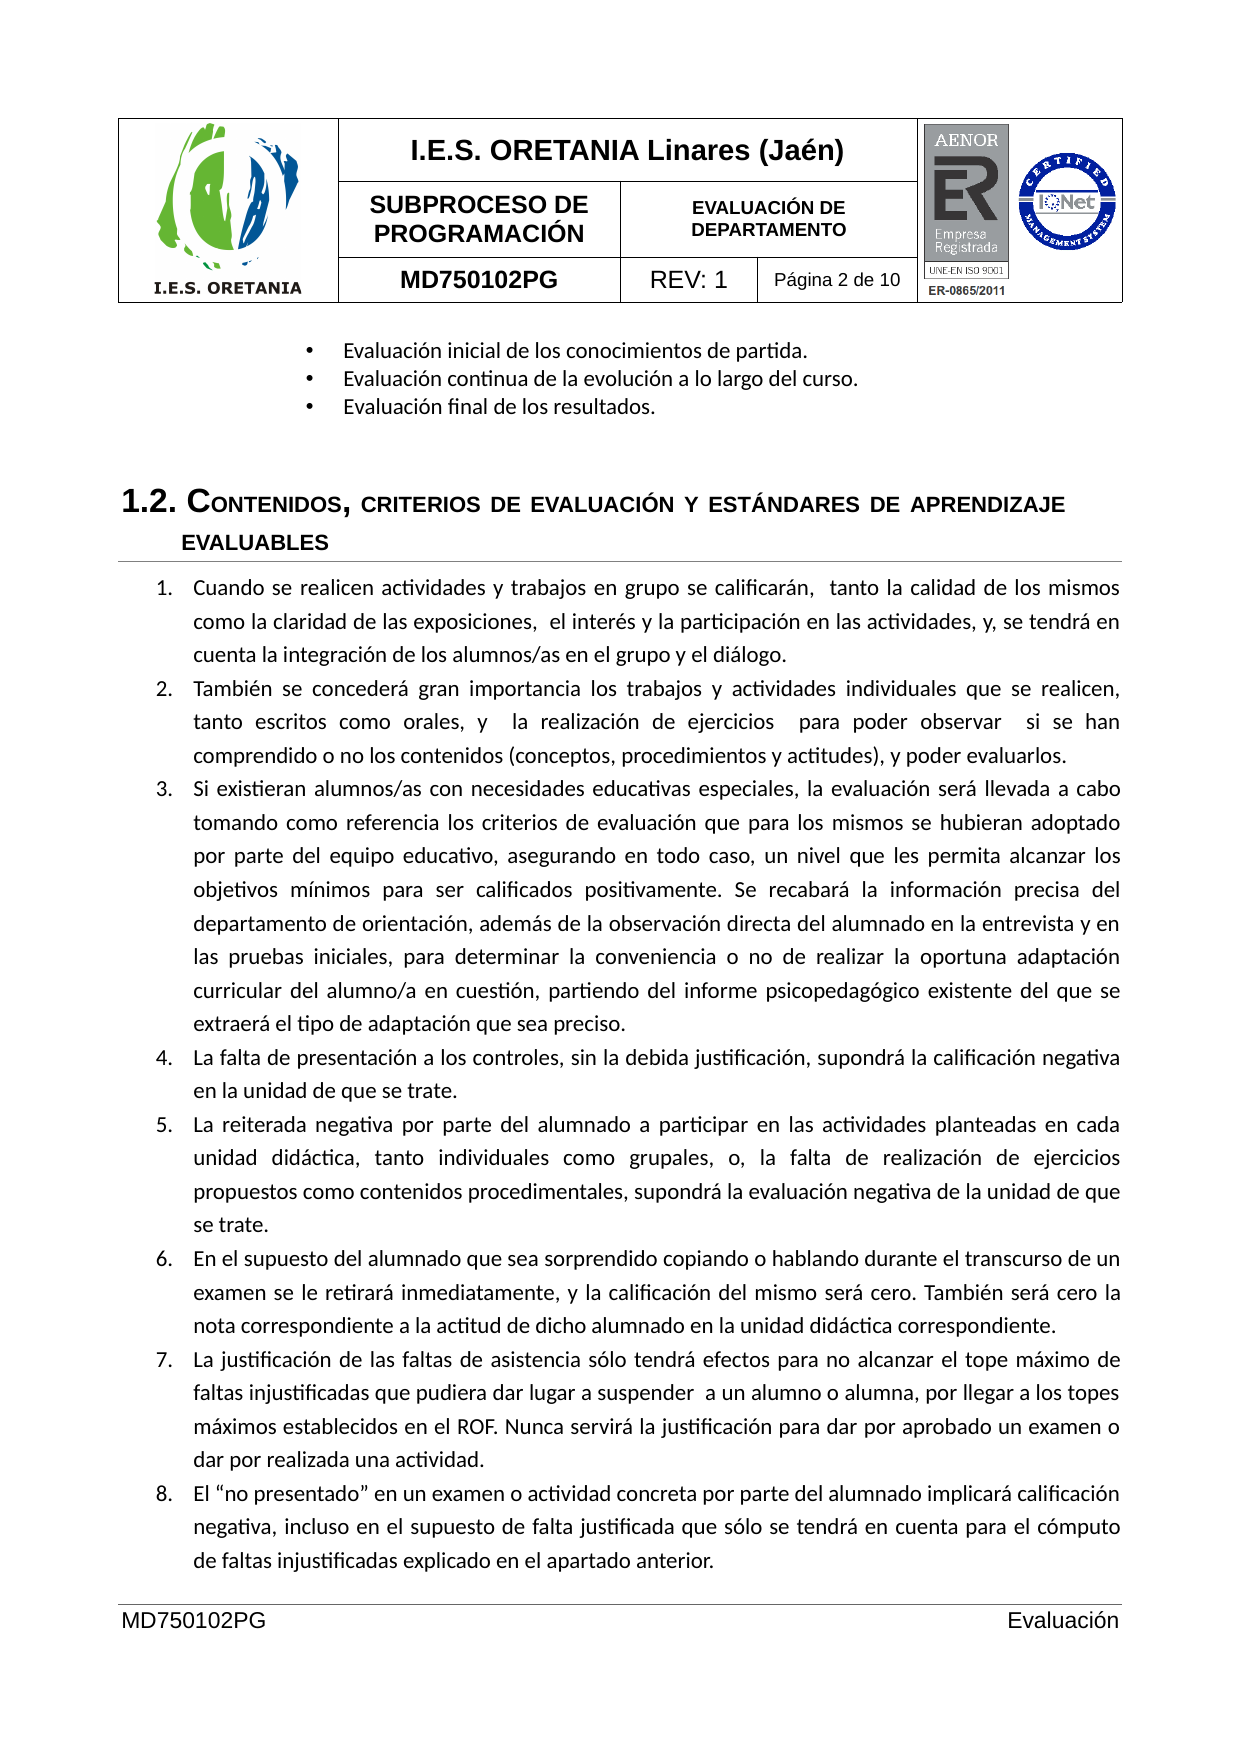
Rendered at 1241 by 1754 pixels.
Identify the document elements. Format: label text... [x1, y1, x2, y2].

list Si existieran alumnos/as con necesidades educativas especiales, la evaluación será llevada a cabo tomando como referencia los criterios de evaluación que para los mismos se hubieran adoptado por parte del equipo educativo, asegurando en todo caso, un nivel que les permita alcanzar los objetivos mínimos para ser calificados positivamente. Se recabará la información precisa del departamento de orientación, además de la observación directa del alumnado en la entrevista y en las pruebas iniciales, para determinar la conveniencia o no de realizar la oportuna adaptación curricular del alumno/a en cuestión, partiendo del informe psicopedagógico existente del que se extraerá el tipo de adaptación que sea preciso. [156, 774, 1122, 1037]
list La falta de presentación a los controles, sin la debida justificación, supondrá la calificación negativa en la unidad de que se trate. [156, 1043, 1122, 1104]
list La justificación de las faltas de asistencia sólo tendrá efectos para no alcanzar el tope máximo de faltas injustificadas que pudiera dar lugar a suspender a un alumno o alumna, por llegar a los topes máximos establecidos en el ROF. Nunca servirá la justificación para dar por aprobado un examen o dar por realizada una actividad. [156, 1345, 1122, 1473]
list La reiterada negativa por parte del alumnado a participar en las actividades planteadas en cada unidad didáctica, tanto individuales como grupales, o, la falta de realización de ejercicios propuestos como contenidos procedimentales, supondrá la evaluación negativa de la unidad de que se trate. [156, 1110, 1122, 1238]
list Evaluación final de los resultados. [306, 392, 1122, 420]
list En el supuesto del alumnado que sea sorprendido copiando o hablando durante el transcurso de un examen se le retirará inmediatamente, y la calificación del mismo será cero. También será cero la nota correspondiente a la actitud de dicho alumnado en la unidad didáctica correspondiente. [156, 1244, 1122, 1339]
list Cuando se realicen actividades y trabajos en grupo se calificarán, tanto la calidad de los mismos como la claridad de las exposiciones, el interés y la participación en las actividades, y, se tendrá en cuenta la integración de los alumnos/as en el grupo y el diálogo. [156, 573, 1122, 668]
picture [922, 123, 1117, 301]
picture [154, 123, 302, 294]
list Evaluación inicial de los conocimientos de partida. [306, 336, 1122, 364]
list El “no presentado” en un examen o actividad concreta por parte del alumnado implicará calificación negativa, incluso en el supuesto de falta justificada que sólo se tendrá en cuenta para el cómputo de faltas injustificadas explicado en el apartado anterior. [156, 1479, 1122, 1574]
list También se concederá gran importancia los trabajos y actividades individuales que se realicen, tanto escritos como orales, y la realización de ejercicios para poder observar si se han comprendido o no los contenidos (conceptos, procedimientos y actitudes), y poder evaluarlos. [156, 674, 1122, 769]
list Evaluación continua de la evolución a lo largo del curso. [306, 364, 1122, 392]
subtitle Contenidos, criterios de evaluación y estándares de aprendizaje evaluables [118, 477, 1122, 561]
